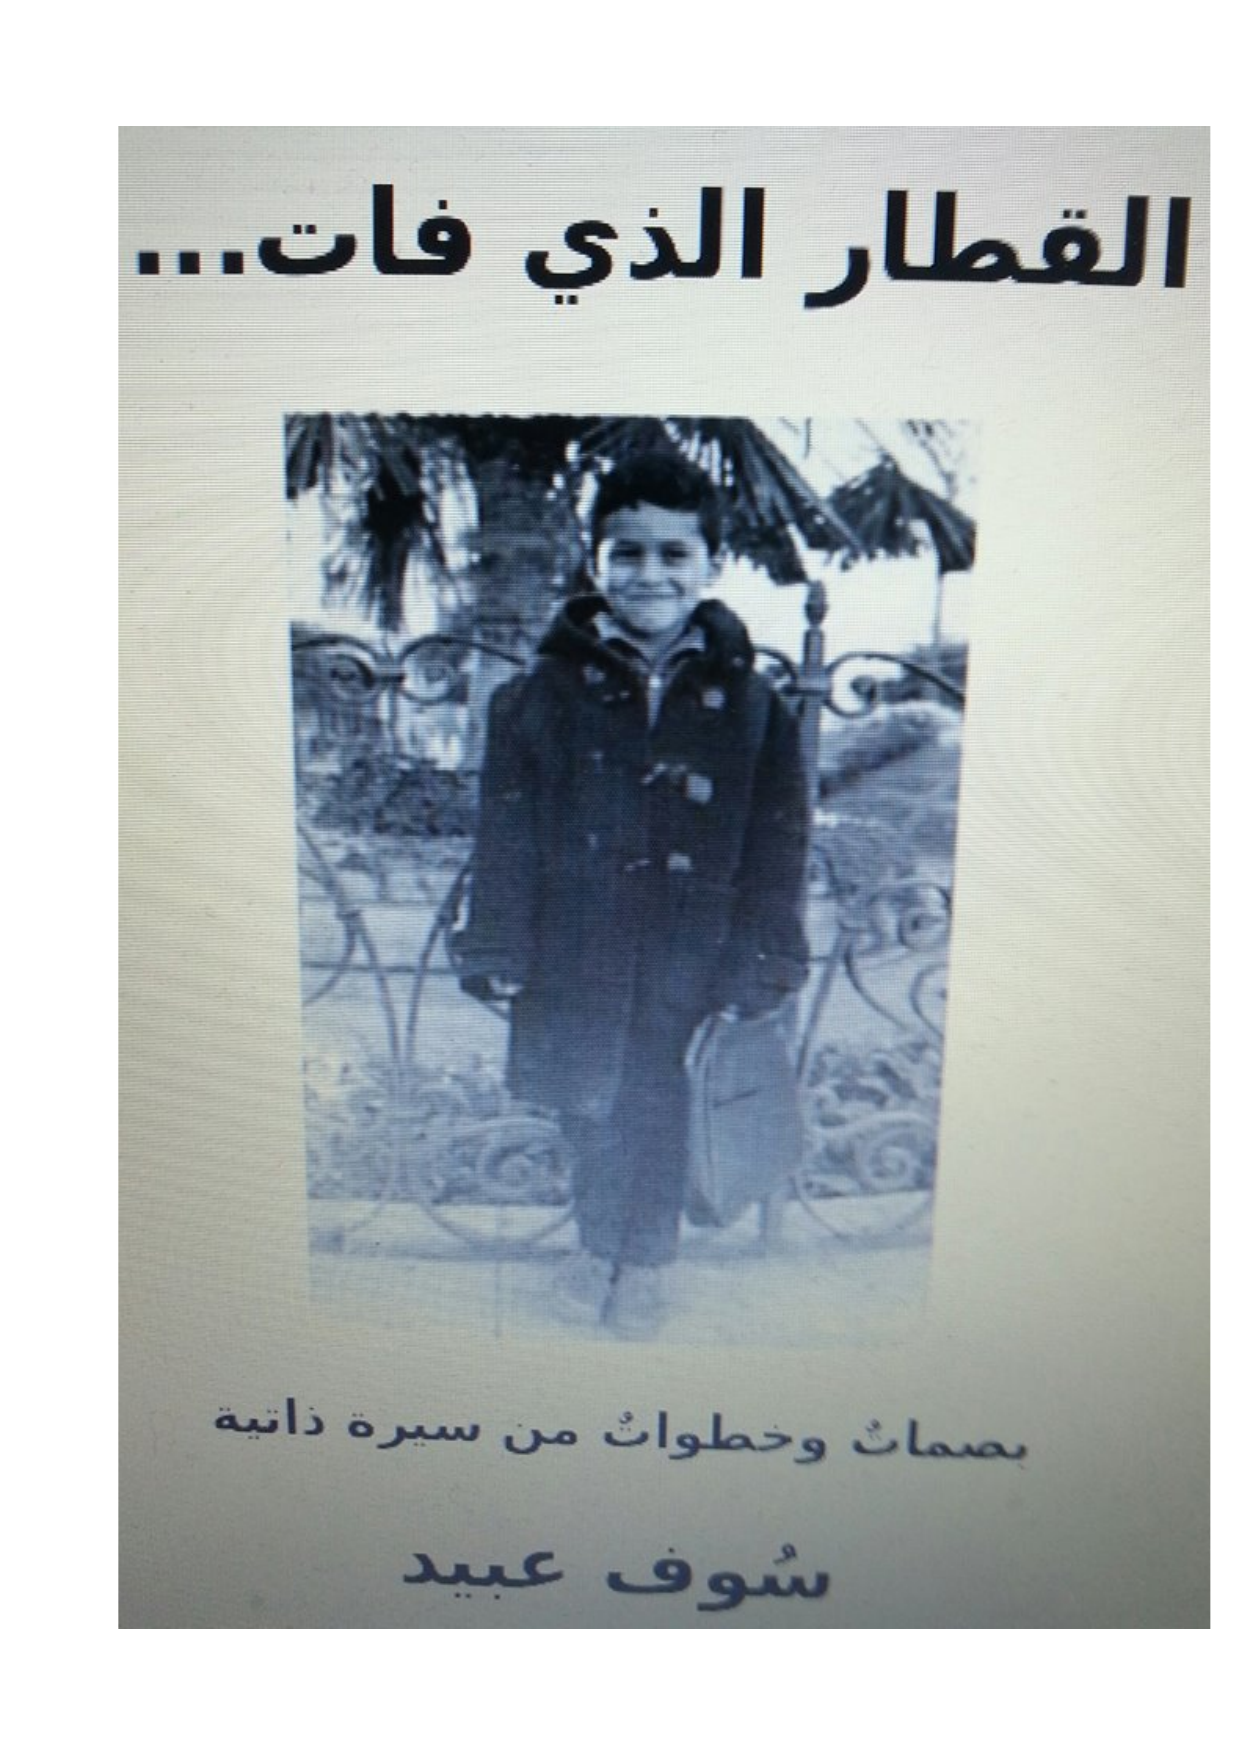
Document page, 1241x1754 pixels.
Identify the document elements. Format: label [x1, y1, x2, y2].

picture [118, 126, 1211, 1629]
